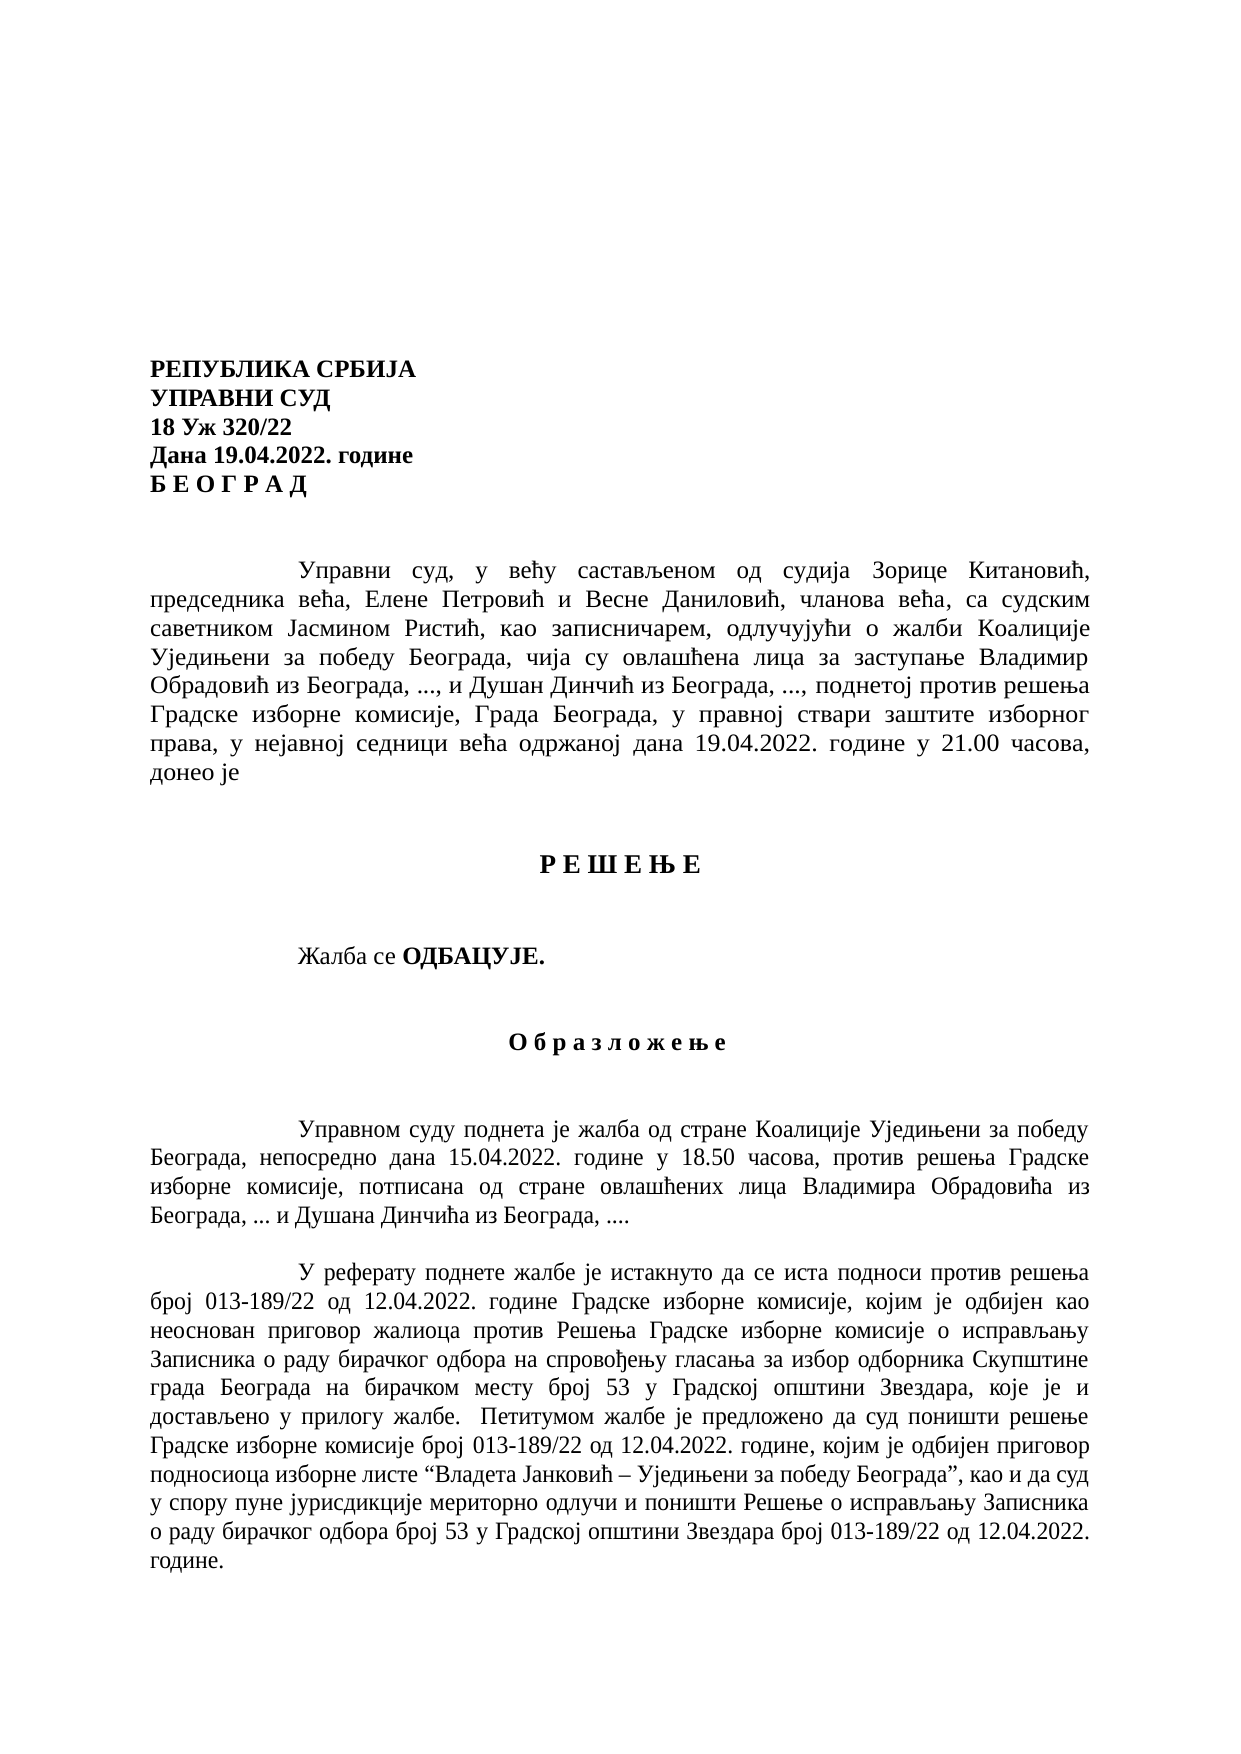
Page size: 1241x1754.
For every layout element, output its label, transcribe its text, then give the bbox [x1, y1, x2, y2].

text Управни суд, у већу састављеном од судија Зорице Китановић, председника већа, Елене Петровић и Весне Даниловић, чланова већа, са судским саветником Јасмином Ристић, као записничарем, одлучујући о жалби Коалиције Уједињени за победу Београда, чија су овлашћена лица за заступање Владимир Обрадовић из Београда, ..., и Душан Динчић из Београда, ..., поднетој против решења Градске изборне комисије, Града Београда, у правној ствари заштите изборног права, у нејавној седници већа одржаној дана 19.04.2022. године у 21.00 часова, донео је [150, 555, 1090, 785]
text РЕПУБЛИКА СРБИЈА [150, 148, 1090, 383]
text Б Е О Г Р А Д [150, 469, 1090, 498]
text Дана 19.04.2022. године [150, 440, 1090, 469]
text 18 Уж 320/22 [150, 412, 1090, 440]
text У реферату поднете жалбе је истакнуто да се иста подноси против решења број 013-189/22 од 12.04.2022. године Градске изборне комисије, којим је одбијен као неоснован приговор жалиоца против Решења Градске изборне комисије о исправљању Записника о раду бирачког одбора на спровођењу гласања за избор одборника Скупштине града Београда на бирачком месту број 53 у Градској општини Звездара, које је и достављено у прилогу жалбе. Петитумом жалбе је предложено да суд поништи решење Градске изборне комисије број 013-189/22 од 12.04.2022. године, којим је одбијен приговор подносиоца изборне листе “Владета Јанковић – Уједињени за победу Београда”, као и да суд у спору пуне јурисдикције мериторно одлучи и поништи Решење о исправљању Записника о раду бирачког одбора број 53 у Градској општини Звездара број 013-189/22 од 12.04.2022. године. [150, 1257, 1090, 1574]
text Жалба се ОДБАЦУЈЕ. [150, 941, 1090, 970]
text О б р а з л о ж е њ е [150, 1027, 1090, 1056]
text Управном суду поднета је жалба од стране Коалиције Уједињени за победу Београда, непосредно дана 15.04.2022. године у 18.50 часова, против решења Градске изборне комисије, потписана од стране овлашћених лица Владимира Обрадовића из Београда, ... и Душана Динчића из Београда, .... [150, 1114, 1090, 1229]
text Р Е Ш Е Њ Е [150, 848, 1090, 879]
text УПРАВНИ СУД [150, 383, 1090, 412]
